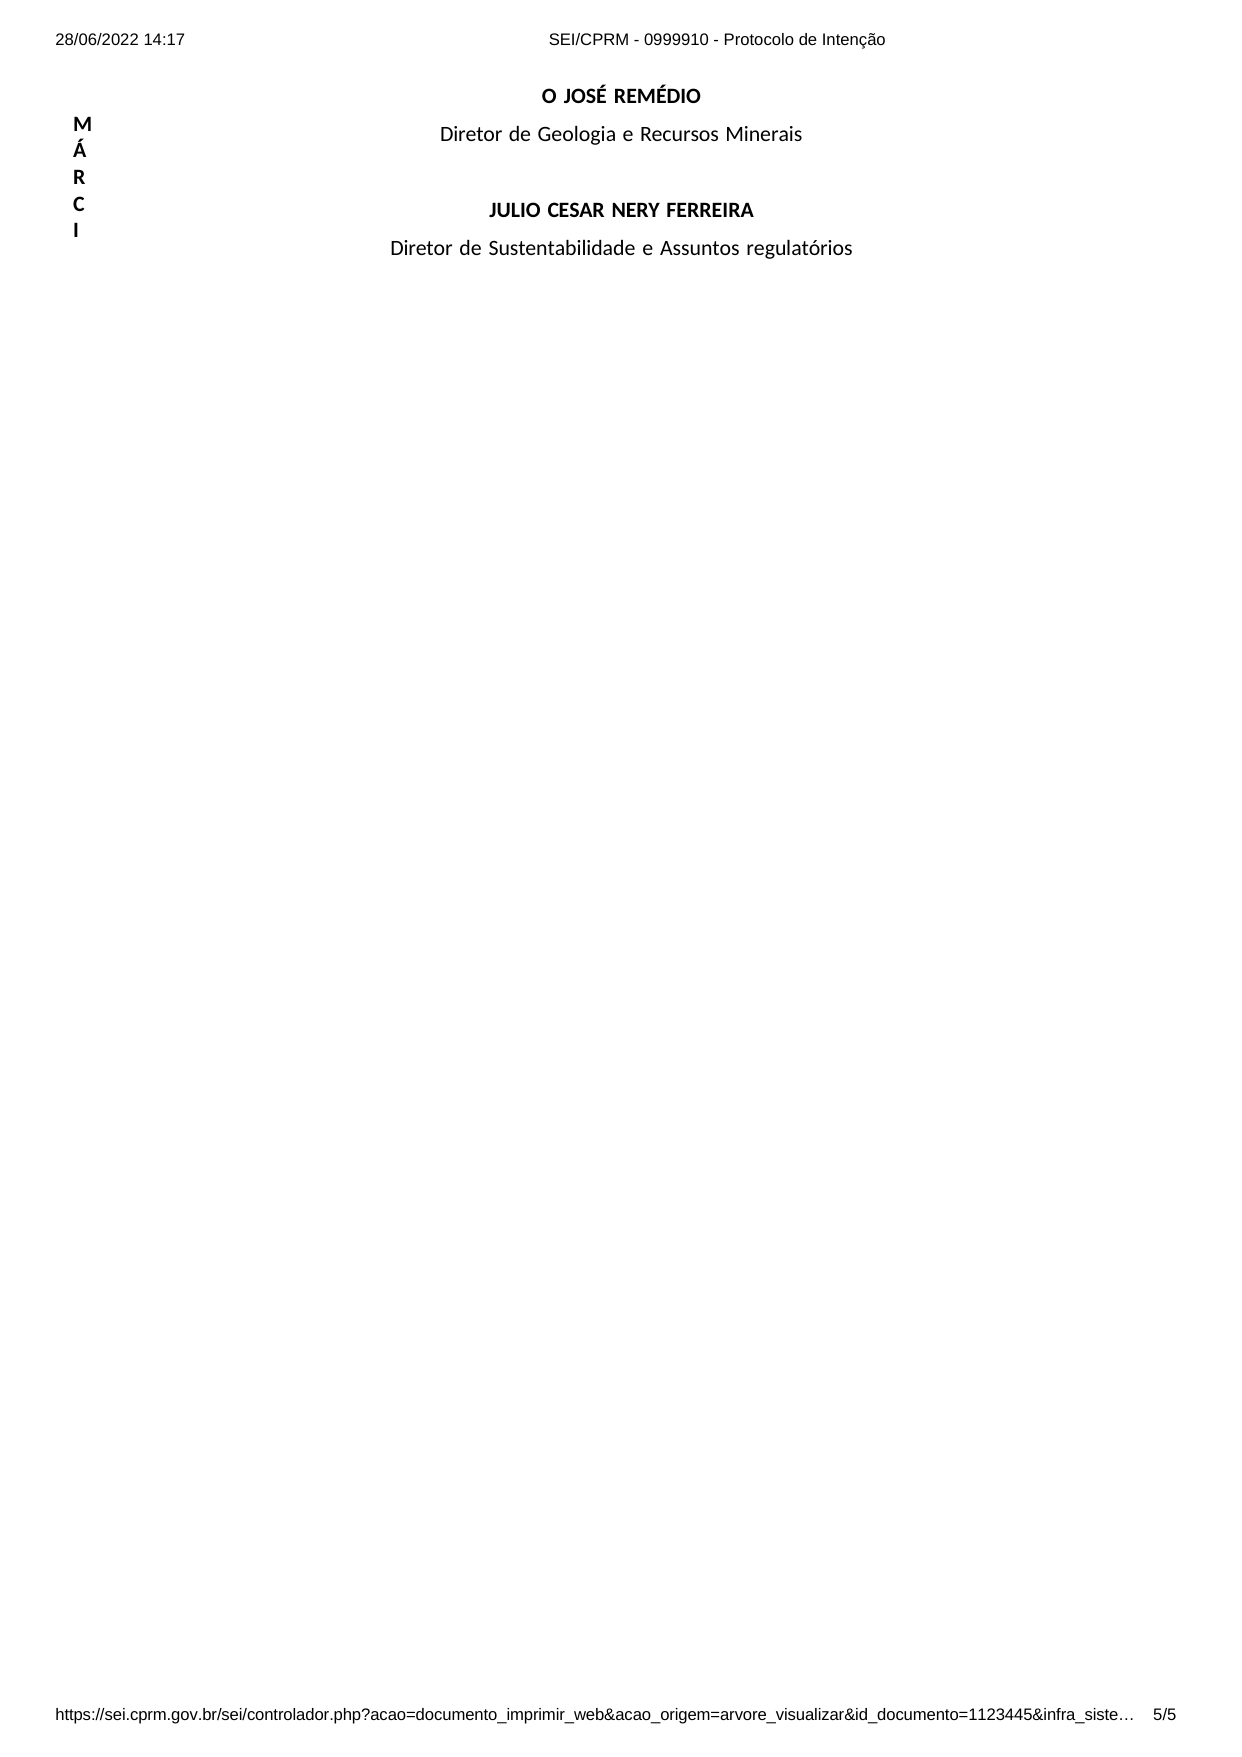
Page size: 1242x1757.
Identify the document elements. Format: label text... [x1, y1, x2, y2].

subtitle MÁRCIO JOSÉ REMÉDIO [388, 82, 854, 109]
text Diretor de Geologia e Recursos Minerais [359, 120, 883, 147]
text Diretor de Sustentabilidade e Assuntos regulatórios [388, 234, 854, 260]
subtitle JULIO CESAR NERY FERREIRA [388, 196, 854, 222]
